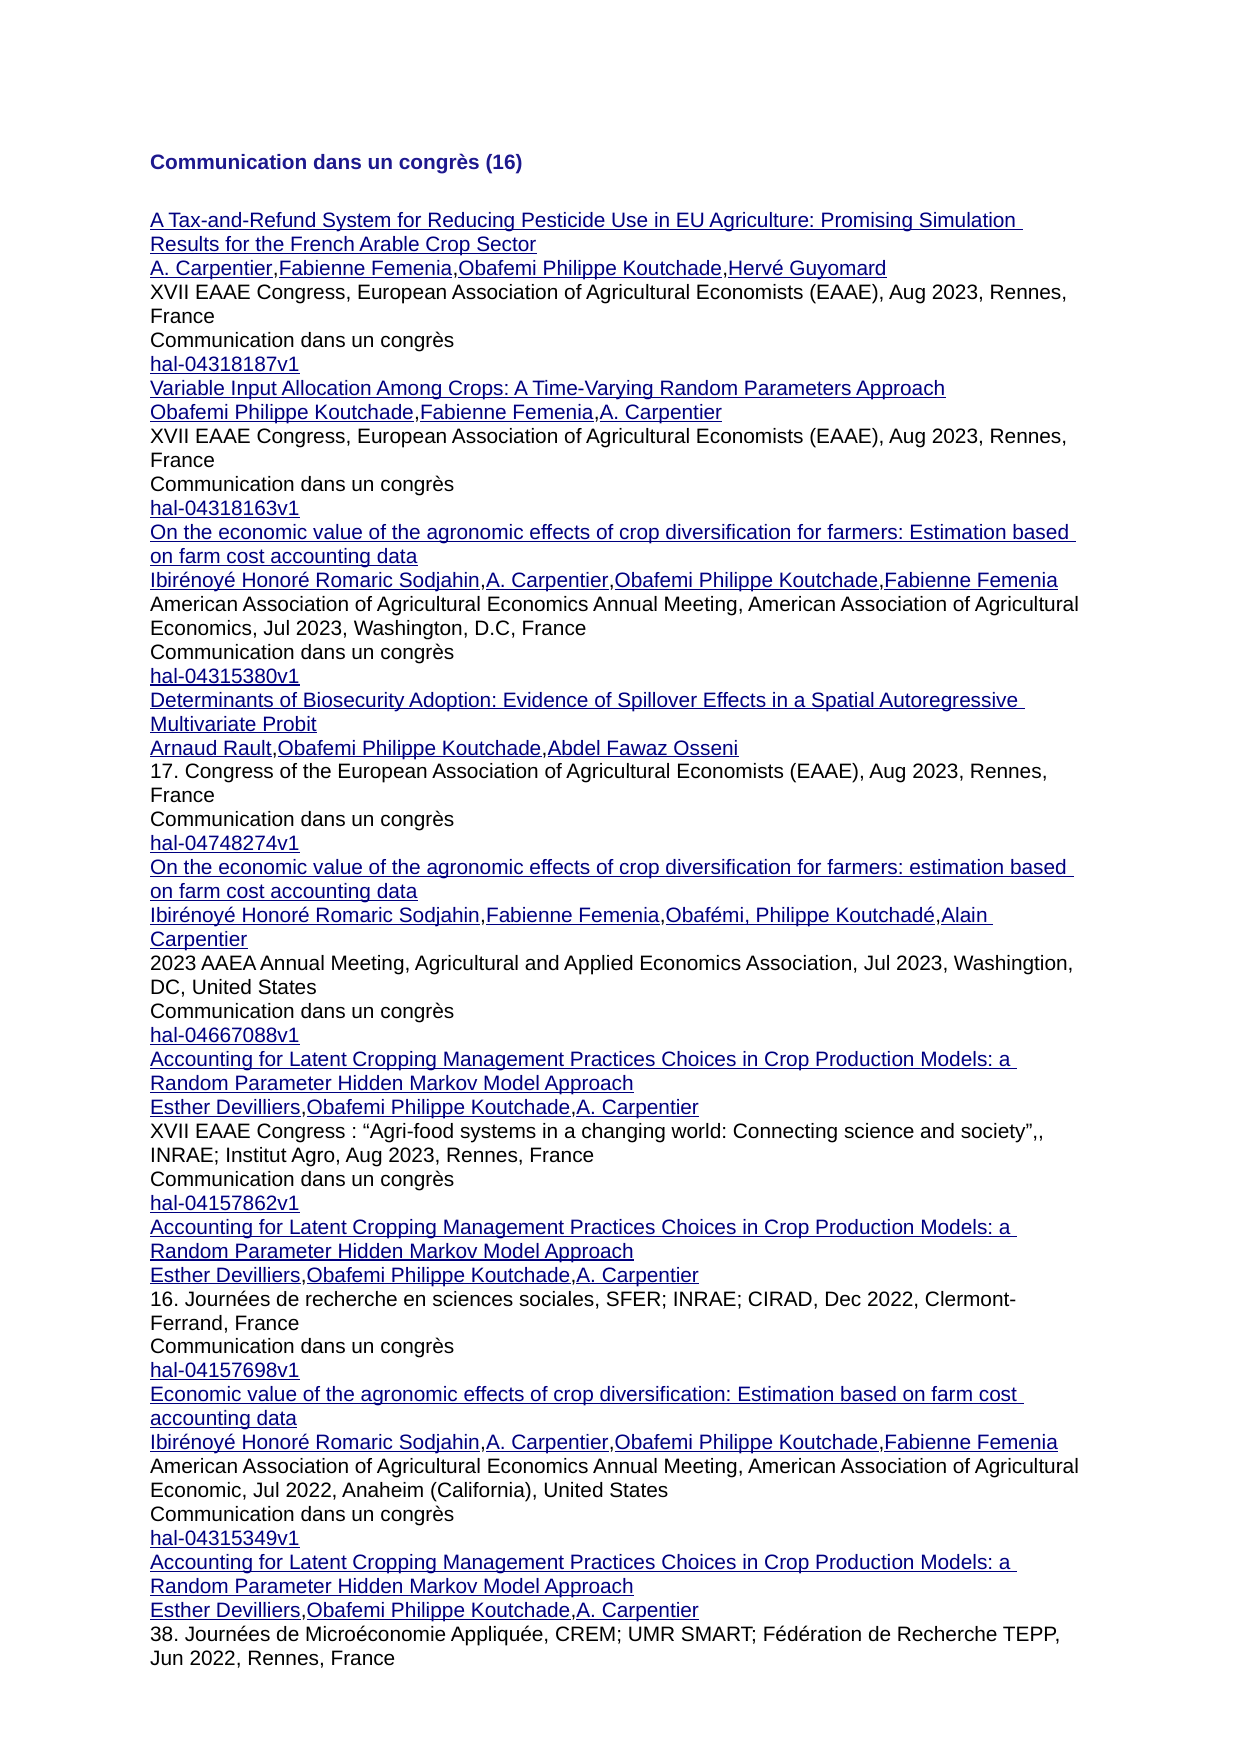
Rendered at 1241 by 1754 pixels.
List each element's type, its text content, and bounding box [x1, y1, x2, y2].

table_header A Tax-and-Refund System for Reducing Pesticide Use in EU Agriculture: Promising Simulation Results for the French Arable Crop Sector A. Carpentier,Fabienne Femenia,Obafemi Philippe Koutchade,Hervé Guyomard XVII EAAE Congress, European Association of Agricultural Economists (EAAE), Aug 2023, Rennes, France Communication dans un congrès hal-04318187v1 [150, 208, 1090, 376]
subtitle Communication dans un congrès (16) [150, 150, 1090, 174]
table_cell On the economic value of the agronomic effects of crop diversification for farmers: Estimation based on farm cost accounting data Ibirénoyé Honoré Romaric Sodjahin,A. Carpentier,Obafemi Philippe Koutchade,Fabienne Femenia American Association of Agricultural Economics Annual Meeting, American Association of Agricultural Economics, Jul 2023, Washington, D.C, France Communication dans un congrès hal-04315380v1 [150, 520, 1090, 687]
table_cell Determinants of Biosecurity Adoption: Evidence of Spillover Effects in a Spatial Autoregressive Multivariate Probit Arnaud Rault,Obafemi Philippe Koutchade,Abdel Fawaz Osseni 17. Congress of the European Association of Agricultural Economists (EAAE), Aug 2023, Rennes, France Communication dans un congrès hal-04748274v1 [150, 688, 1090, 855]
table_cell Economic value of the agronomic effects of crop diversification: Estimation based on farm cost accounting data Ibirénoyé Honoré Romaric Sodjahin,A. Carpentier,Obafemi Philippe Koutchade,Fabienne Femenia American Association of Agricultural Economics Annual Meeting, American Association of Agricultural Economic, Jul 2022, Anaheim (California), United States Communication dans un congrès hal-04315349v1 [150, 1382, 1090, 1550]
table_cell Accounting for Latent Cropping Management Practices Choices in Crop Production Models: a Random Parameter Hidden Markov Model Approach Esther Devilliers,Obafemi Philippe Koutchade,A. Carpentier 16. Journées de recherche en sciences sociales, SFER; INRAE; CIRAD, Dec 2022, Clermont-Ferrand, France Communication dans un congrès hal-04157698v1 [150, 1215, 1090, 1382]
table_cell Accounting for Latent Cropping Management Practices Choices in Crop Production Models: a Random Parameter Hidden Markov Model Approach Esther Devilliers,Obafemi Philippe Koutchade,A. Carpentier XVII EAAE Congress : “Agri-food systems in a changing world: Connecting science and society”,, INRAE; Institut Agro, Aug 2023, Rennes, France Communication dans un congrès hal-04157862v1 [150, 1047, 1090, 1214]
table_cell Variable Input Allocation Among Crops: A Time-Varying Random Parameters Approach Obafemi Philippe Koutchade,Fabienne Femenia,A. Carpentier XVII EAAE Congress, European Association of Agricultural Economists (EAAE), Aug 2023, Rennes, France Communication dans un congrès hal-04318163v1 [150, 376, 1090, 520]
table_cell Accounting for Latent Cropping Management Practices Choices in Crop Production Models: a Random Parameter Hidden Markov Model Approach Esther Devilliers,Obafemi Philippe Koutchade,A. Carpentier 38. Journées de Microéconomie Appliquée, CREM; UMR SMART; Fédération de Recherche TEPP, Jun 2022, Rennes, France [150, 1550, 1090, 1670]
table_cell On the economic value of the agronomic effects of crop diversification for farmers: estimation based on farm cost accounting data Ibirénoyé Honoré Romaric Sodjahin,Fabienne Femenia,Obafémi, Philippe Koutchadé,Alain Carpentier 2023 AAEA Annual Meeting, Agricultural and Applied Economics Association, Jul 2023, Washingtion, DC, United States Communication dans un congrès hal-04667088v1 [150, 855, 1090, 1047]
